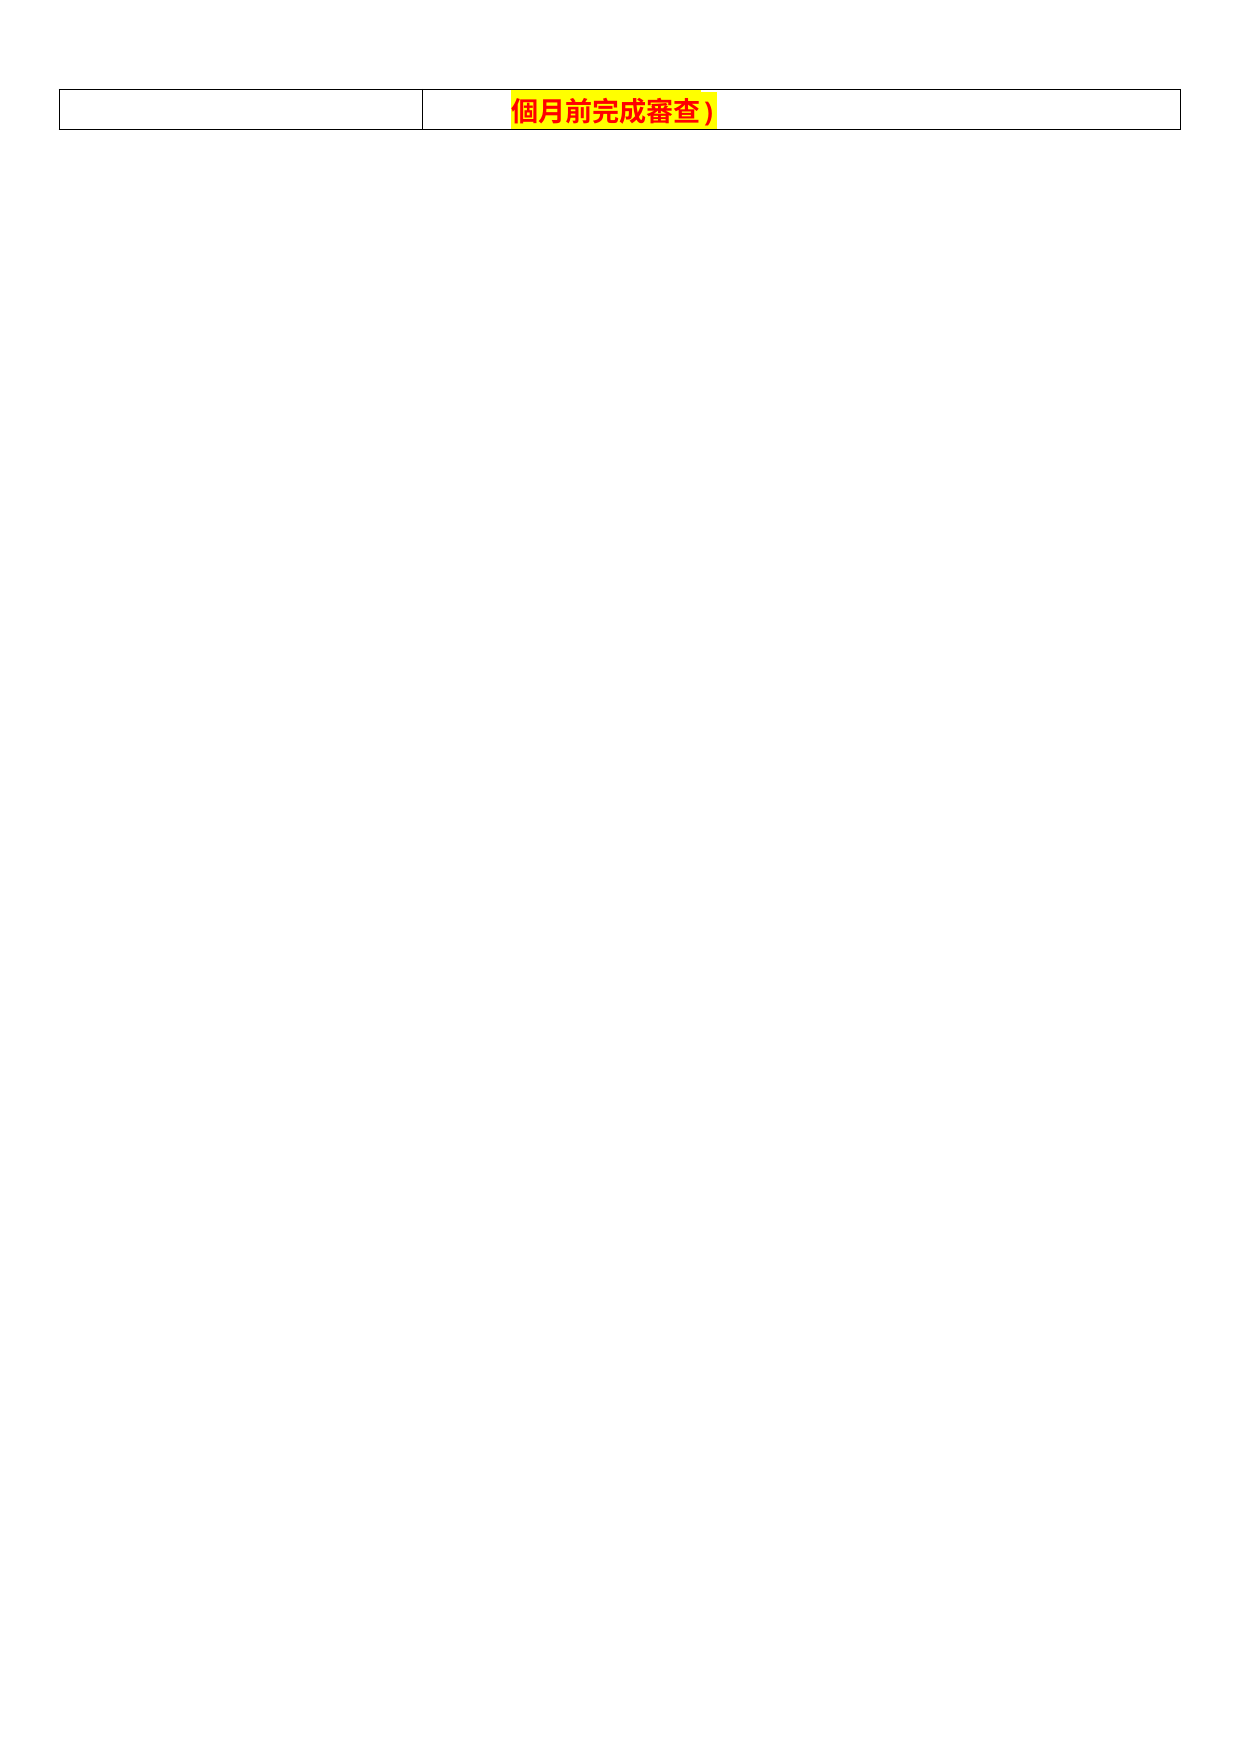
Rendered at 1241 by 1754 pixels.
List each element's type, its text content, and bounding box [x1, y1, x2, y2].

table_cell 個月前完成審查) [423, 90, 1180, 129]
table_cell [60, 90, 422, 129]
